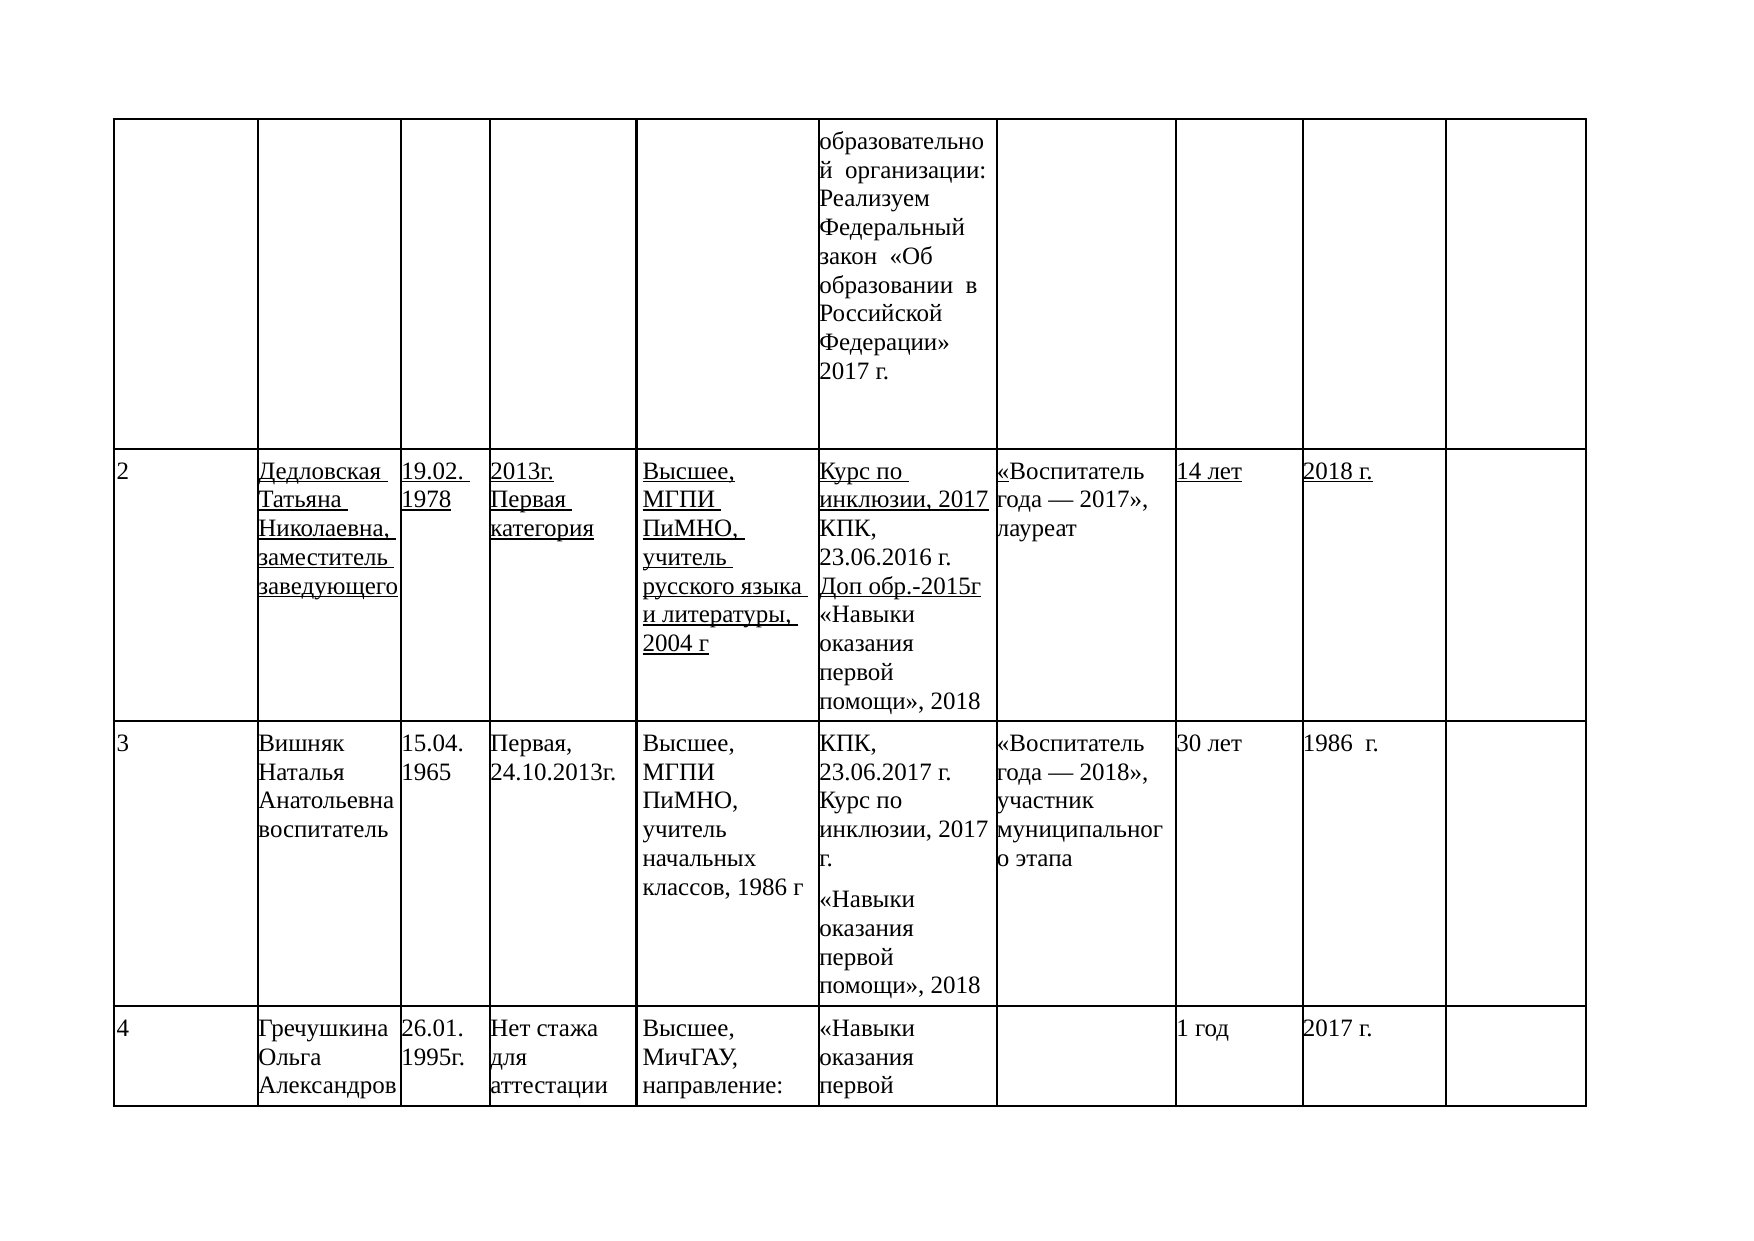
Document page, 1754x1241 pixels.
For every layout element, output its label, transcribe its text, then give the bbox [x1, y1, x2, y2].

table_cell КПК, 23.06.2017 г. Курс по инклюзии, 2017 г. «Навыки оказания первой помощи», 2018 [820, 722, 996, 1005]
table_cell 30 лет [1177, 722, 1302, 1005]
table_cell [1447, 722, 1585, 1005]
table_cell [998, 120, 1175, 448]
table_cell Первая, 24.10.2013г. [491, 722, 635, 1005]
table_cell Высшее, МГПИ ПиМНО, учитель русского языка и литературы, 2004 г [638, 450, 818, 720]
table_cell [1177, 120, 1302, 448]
table_cell [1447, 1007, 1585, 1105]
table_cell Нет стажа для аттестации [491, 1007, 635, 1105]
table_cell «Воспитатель года — 2018», участник муниципального этапа [998, 722, 1175, 1005]
table_cell «Навыки оказания первой [820, 1007, 996, 1105]
table_cell [402, 120, 489, 448]
table_cell 4 [115, 1007, 257, 1105]
table_cell 1986 г. [1304, 722, 1445, 1005]
table_cell 1 год [1177, 1007, 1302, 1105]
table_cell Дедловская Татьяна Николаевна, заместитель заведующего [259, 450, 400, 720]
table_cell [638, 120, 818, 448]
table_cell [115, 120, 257, 448]
table_cell Высшее, МГПИ ПиМНО, учитель начальных классов, 1986 г [638, 722, 818, 1005]
table_cell [491, 120, 635, 448]
table_cell 2018 г. [1304, 450, 1445, 720]
table_cell 3 [115, 722, 257, 1005]
table_cell [998, 1007, 1175, 1105]
table_cell 2017 г. [1304, 1007, 1445, 1105]
table_cell [1447, 120, 1585, 448]
table_cell Гречушкина Ольга Александров [259, 1007, 400, 1105]
table_cell 19.02. 1978 [402, 450, 489, 720]
table_cell 2 [115, 450, 257, 720]
table_cell 14 лет [1177, 450, 1302, 720]
table_cell Вишняк Наталья Анатольевна воспитатель [259, 722, 400, 1005]
table_cell Высшее, МичГАУ, направление: [638, 1007, 818, 1105]
table_cell образовательной организации: Реализуем Федеральный закон «Об образовании в Российской Федерации» 2017 г. [820, 120, 996, 448]
table_cell [1304, 120, 1445, 448]
table_cell «Воспитатель года — 2017», лауреат [998, 450, 1175, 720]
table_cell [259, 120, 400, 448]
table_cell [1447, 450, 1585, 720]
table_cell 15.04. 1965 [402, 722, 489, 1005]
table_cell 26.01. 1995г. [402, 1007, 489, 1105]
table_cell 2013г. Первая категория [491, 450, 635, 720]
table_cell Курс по инклюзии, 2017 КПК, 23.06.2016 г. Доп обр.-2015г «Навыки оказания первой помощи», 2018 [820, 450, 996, 720]
